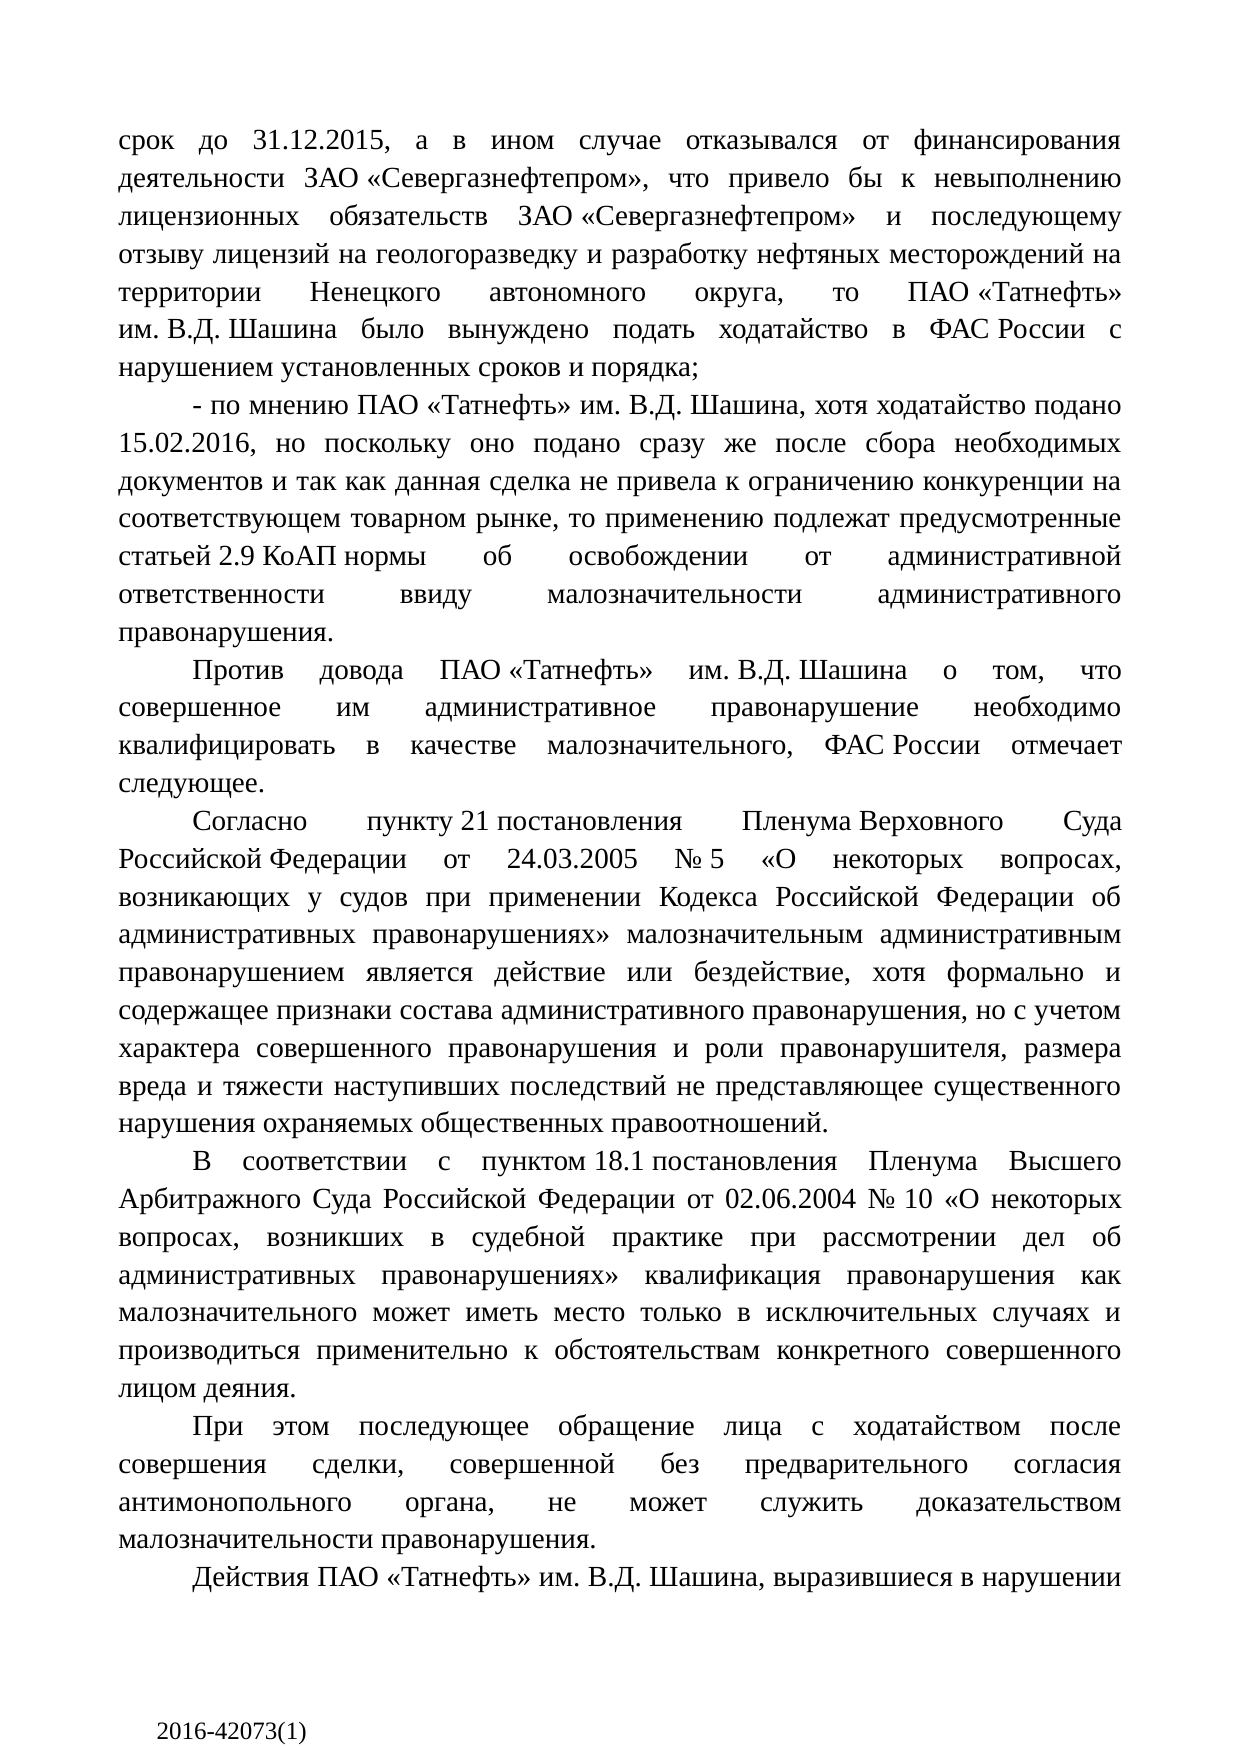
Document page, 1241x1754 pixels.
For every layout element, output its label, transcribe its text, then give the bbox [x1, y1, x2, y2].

text срок до 31.12.2015, а в ином случае отказывался от финансирования деятельности ЗАО «Севергазнефтепром», что привело бы к невыполнению лицензионных обязательств ЗАО «Севергазнефтепром» и последующему отзыву лицензий на геологоразведку и разработку нефтяных месторождений на территории Ненецкого автономного округа, то ПАО «Татнефть» им. В.Д. Шашина было вынуждено подать ходатайство в ФАС России с нарушением установленных сроков и порядка; [118, 118, 1122, 383]
text Против довода ПАО «Татнефть» им. В.Д. Шашина о том, что совершенное им административное правонарушение необходимо квалифицировать в качестве малозначительного, ФАС России отмечает следующее. [118, 647, 1122, 799]
text Действия ПАО «Татнефть» им. В.Д. Шашина, выразившиеся в нарушении [118, 1555, 1122, 1593]
text При этом последующее обращение лица с ходатайством после совершения сделки, совершенной без предварительного согласия антимонопольного органа, не может служить доказательством малозначительности правонарушения. [118, 1404, 1122, 1555]
text - по мнению ПАО «Татнефть» им. В.Д. Шашина, хотя ходатайство подано 15.02.2016, но поскольку оно подано сразу же после сбора необходимых документов и так как данная сделка не привела к ограничению конкуренции на соответствующем товарном рынке, то применению подлежат предусмотренные статьей 2.9 КоАП нормы об освобождении от административной ответственности ввиду малозначительности административного правонарушения. [118, 383, 1122, 647]
text В соответствии с пунктом 18.1 постановления Пленума Высшего Арбитражного Суда Российской Федерации от 02.06.2004 № 10 «О некоторых вопросах, возникших в судебной практике при рассмотрении дел об административных правонарушениях» квалификация правонарушения как малозначительного может иметь место только в исключительных случаях и производиться применительно к обстоятельствам конкретного совершенного лицом деяния. [118, 1139, 1122, 1404]
text Согласно пункту 21 постановления Пленума Верховного Суда Российской Федерации от 24.03.2005 № 5 «О некоторых вопросах, возникающих у судов при применении Кодекса Российской Федерации об административных правонарушениях» малозначительным административным правонарушением является действие или бездействие, хотя формально и содержащее признаки состава административного правонарушения, но с учетом характера совершенного правонарушения и роли правонарушителя, размера вреда и тяжести наступивших последствий не представляющее существенного нарушения охраняемых общественных правоотношений. [118, 799, 1122, 1139]
